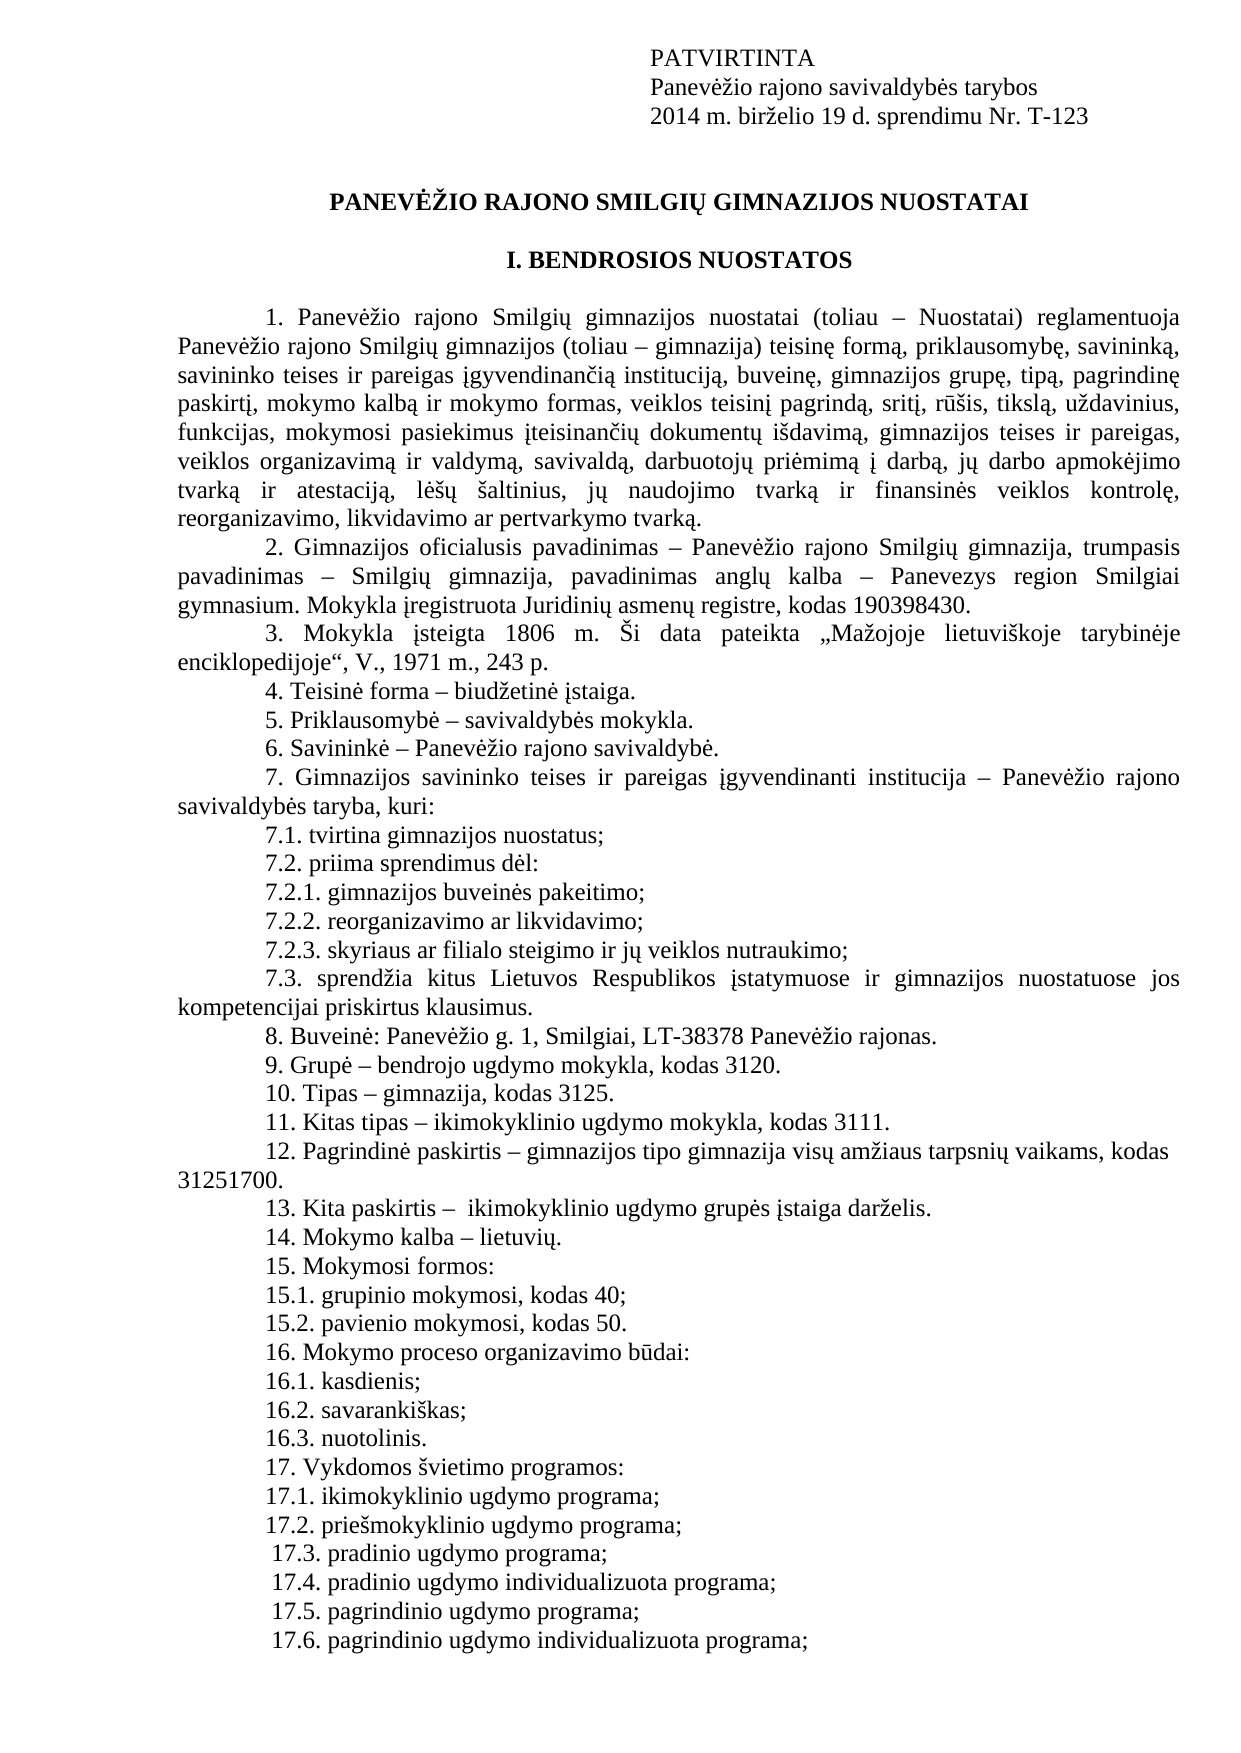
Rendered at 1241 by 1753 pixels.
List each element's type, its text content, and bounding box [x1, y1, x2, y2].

text I. BENDROSIOS NUOSTATOS [177, 245, 1181, 273]
text 16.2. savarankiškas; [177, 1395, 1181, 1423]
text 2. Gimnazijos oficialusis pavadinimas – Panevėžio rajono Smilgių gimnazija, trumpasis pavadinimas – Smilgių gimnazija, pavadinimas anglų kalba – Panevezys region Smilgiai gymnasium. Mokykla įregistruota Juridinių asmenų registre, kodas 190398430. [177, 532, 1181, 618]
text 9. Grupė – bendrojo ugdymo mokykla, kodas 3120. [177, 1050, 1181, 1078]
text 16. Mokymo proceso organizavimo būdai: [177, 1337, 1181, 1366]
text 13. Kita paskirtis – ikimokyklinio ugdymo grupės įstaiga darželis. [177, 1193, 1181, 1222]
text 7.2. priima sprendimus dėl: [177, 848, 1181, 877]
text 15. Mokymosi formos: [177, 1251, 1181, 1280]
text PANEVĖŽIO RAJONO SMILGIŲ GIMNAZIJOS NUOSTATAI [177, 187, 1181, 216]
text 16.1. kasdienis; [177, 1366, 1181, 1395]
text 8. Buveinė: Panevėžio g. 1, Smilgiai, LT-38378 Panevėžio rajonas. [177, 1021, 1181, 1050]
text 7.3. sprendžia kitus Lietuvos Respublikos įstatymuose ir gimnazijos nuostatuose jos kompetencijai priskirtus klausimus. [177, 963, 1181, 1021]
text 15.2. pavienio mokymosi, kodas 50. [177, 1308, 1181, 1337]
text 4. Teisinė forma – biudžetinė įstaiga. [177, 676, 1181, 705]
text 7.1. tvirtina gimnazijos nuostatus; [177, 820, 1181, 848]
text 5. Priklausomybė – savivaldybės mokykla. [177, 705, 1181, 733]
text 16.3. nuotolinis. [177, 1423, 1181, 1452]
text 3. Mokykla įsteigta 1806 m. Ši data pateikta „Mažojoje lietuviškoje tarybinėje enciklopedijoje“, V., 1971 m., 243 p. [177, 618, 1181, 676]
text 1. Panevėžio rajono Smilgių gimnazijos nuostatai (toliau – Nuostatai) reglamentuoja Panevėžio rajono Smilgių gimnazijos (toliau – gimnazija) teisinę formą, priklausomybę, savininką, savininko teises ir pareigas įgyvendinančią instituciją, buveinę, gimnazijos grupę, tipą, pagrindinę paskirtį, mokymo kalbą ir mokymo formas, veiklos teisinį pagrindą, sritį, rūšis, tikslą, uždavinius, funkcijas, mokymosi pasiekimus įteisinančių dokumentų išdavimą, gimnazijos teises ir pareigas, veiklos organizavimą ir valdymą, savivaldą, darbuotojų priėmimą į darbą, jų darbo apmokėjimo tvarką ir atestaciją, lėšų šaltinius, jų naudojimo tvarką ir finansinės veiklos kontrolę, reorganizavimo, likvidavimo ar pertvarkymo tvarką. [177, 302, 1181, 532]
text 12. Pagrindinė paskirtis – gimnazijos tipo gimnazija visų amžiaus tarpsnių vaikams, kodas 31251700. [177, 1136, 1181, 1193]
text 17.5. pagrindinio ugdymo programa; [177, 1596, 1181, 1625]
text 7.2.1. gimnazijos buveinės pakeitimo; [177, 877, 1181, 906]
text 15.1. grupinio mokymosi, kodas 40; [177, 1280, 1181, 1308]
text 7.2.3. skyriaus ar filialo steigimo ir jų veiklos nutraukimo; [177, 935, 1181, 963]
text 14. Mokymo kalba – lietuvių. [177, 1222, 1181, 1251]
text Panevėžio rajono savivaldybės tarybos [177, 72, 1181, 101]
text 17.3. pradinio ugdymo programa; [177, 1538, 1181, 1567]
text 7. Gimnazijos savininko teises ir pareigas įgyvendinanti institucija – Panevėžio rajono savivaldybės taryba, kuri: [177, 762, 1181, 820]
text 7.2.2. reorganizavimo ar likvidavimo; [177, 906, 1181, 935]
text 17.1. ikimokyklinio ugdymo programa; [190, 1481, 1181, 1510]
text 2014 m. birželio 19 d. sprendimu Nr. T-123 [177, 101, 1181, 130]
text 17.6. pagrindinio ugdymo individualizuota programa; [177, 1625, 1181, 1653]
text 10. Tipas – gimnazija, kodas 3125. [177, 1078, 1181, 1107]
text 17.4. pradinio ugdymo individualizuota programa; [177, 1567, 1181, 1596]
text 11. Kitas tipas – ikimokyklinio ugdymo mokykla, kodas 3111. [177, 1107, 1181, 1136]
text PATVIRTINTA [177, 43, 1181, 72]
text 6. Savininkė – Panevėžio rajono savivaldybė. [177, 733, 1181, 762]
text 17. Vykdomos švietimo programos: [177, 1452, 1181, 1481]
text 17.2. priešmokyklinio ugdymo programa; [190, 1510, 1181, 1538]
